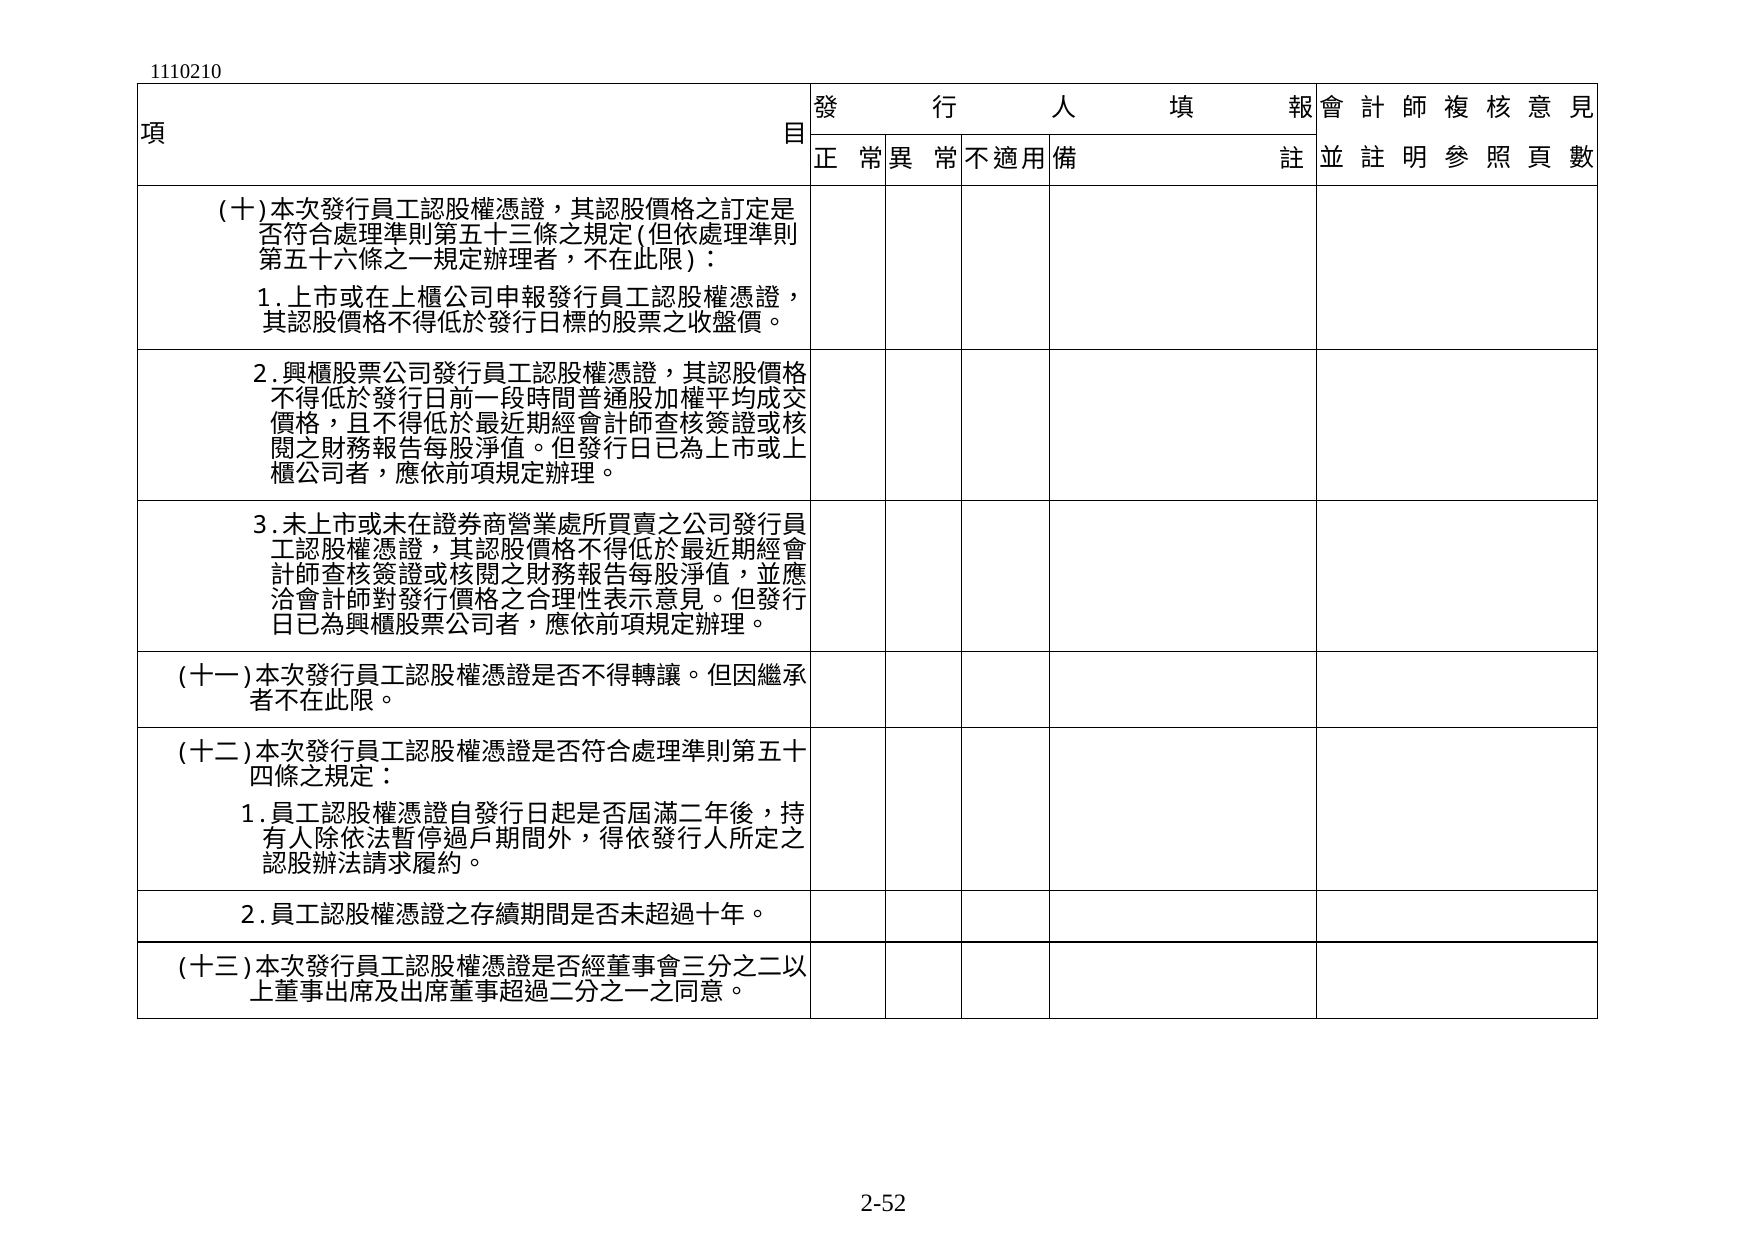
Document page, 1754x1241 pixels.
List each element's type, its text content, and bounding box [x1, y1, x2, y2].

table_cell [1317, 350, 1597, 500]
table_cell [886, 652, 961, 727]
table_cell 2.員工認股權憑證之存續期間是否未超過十年。 [138, 891, 810, 941]
table_cell [1317, 891, 1597, 941]
table_header 項目 [138, 84, 810, 185]
table_cell [1317, 943, 1597, 1017]
table_cell [962, 350, 1049, 500]
table_cell [886, 728, 961, 890]
table_cell [811, 728, 885, 890]
table_cell [962, 501, 1049, 651]
table_cell [1317, 501, 1597, 651]
table_cell 3.未上市或未在證券商營業處所買賣之公司發行員工認股權憑證，其認股價格不得低於最近期經會計師查核簽證或核閱之財務報告每股淨值，並應洽會計師對發行價格之合理性表示意見。但發行日已為興櫃股票公司者，應依前項規定辦理。 [138, 501, 810, 651]
table_cell [1050, 943, 1316, 1017]
table_cell [962, 728, 1049, 890]
table_header 會計師複核意見 並註明參照頁數 [1317, 84, 1597, 185]
table_cell [811, 891, 885, 941]
table_cell [886, 943, 961, 1017]
table_cell 異常 [886, 135, 961, 185]
table_cell [1050, 501, 1316, 651]
table_cell (十)本次發行員工認股權憑證，其認股價格之訂定是否符合處理準則第五十三條之規定(但依處理準則第五十六條之一規定辦理者，不在此限)： 1.上市或在上櫃公司申報發行員工認股權憑證，其認股價格不得低於發行日標的股票之收盤價。 [138, 186, 810, 349]
table_cell [886, 186, 961, 349]
table_cell [962, 943, 1049, 1017]
table_cell [886, 501, 961, 651]
table_cell [1050, 728, 1316, 890]
table_cell [811, 501, 885, 651]
table_cell [962, 652, 1049, 727]
table_cell [962, 891, 1049, 941]
table_cell [1050, 350, 1316, 500]
table_cell [1317, 186, 1597, 349]
table_header 發行人填報 [811, 84, 1316, 134]
table_cell [1050, 186, 1316, 349]
table_cell [811, 350, 885, 500]
table_cell [811, 943, 885, 1017]
table_cell [1317, 728, 1597, 890]
table_cell (十一)本次發行員工認股權憑證是否不得轉讓。但因繼承者不在此限。 [138, 652, 810, 727]
table_cell 備註 [1050, 135, 1316, 185]
table_cell (十三)本次發行員工認股權憑證是否經董事會三分之二以上董事出席及出席董事超過二分之一之同意。 [138, 943, 810, 1017]
table_cell [1050, 891, 1316, 941]
table_cell 2.興櫃股票公司發行員工認股權憑證，其認股價格不得低於發行日前一段時間普通股加權平均成交價格，且不得低於最近期經會計師查核簽證或核閱之財務報告每股淨值。但發行日已為上市或上櫃公司者，應依前項規定辦理。 [138, 350, 810, 500]
table_cell (十二)本次發行員工認股權憑證是否符合處理準則第五十四條之規定： 1.員工認股權憑證自發行日起是否屆滿二年後，持有人除依法暫停過戶期間外，得依發行人所定之認股辦法請求履約。 [138, 728, 810, 890]
table_cell [886, 350, 961, 500]
table_cell 正常 [811, 135, 885, 185]
table_cell [886, 891, 961, 941]
table_cell [1050, 652, 1316, 727]
table_cell 不適用 [962, 135, 1049, 185]
table_cell [811, 186, 885, 349]
table_cell [962, 186, 1049, 349]
table_cell [1317, 652, 1597, 727]
table_cell [811, 652, 885, 727]
